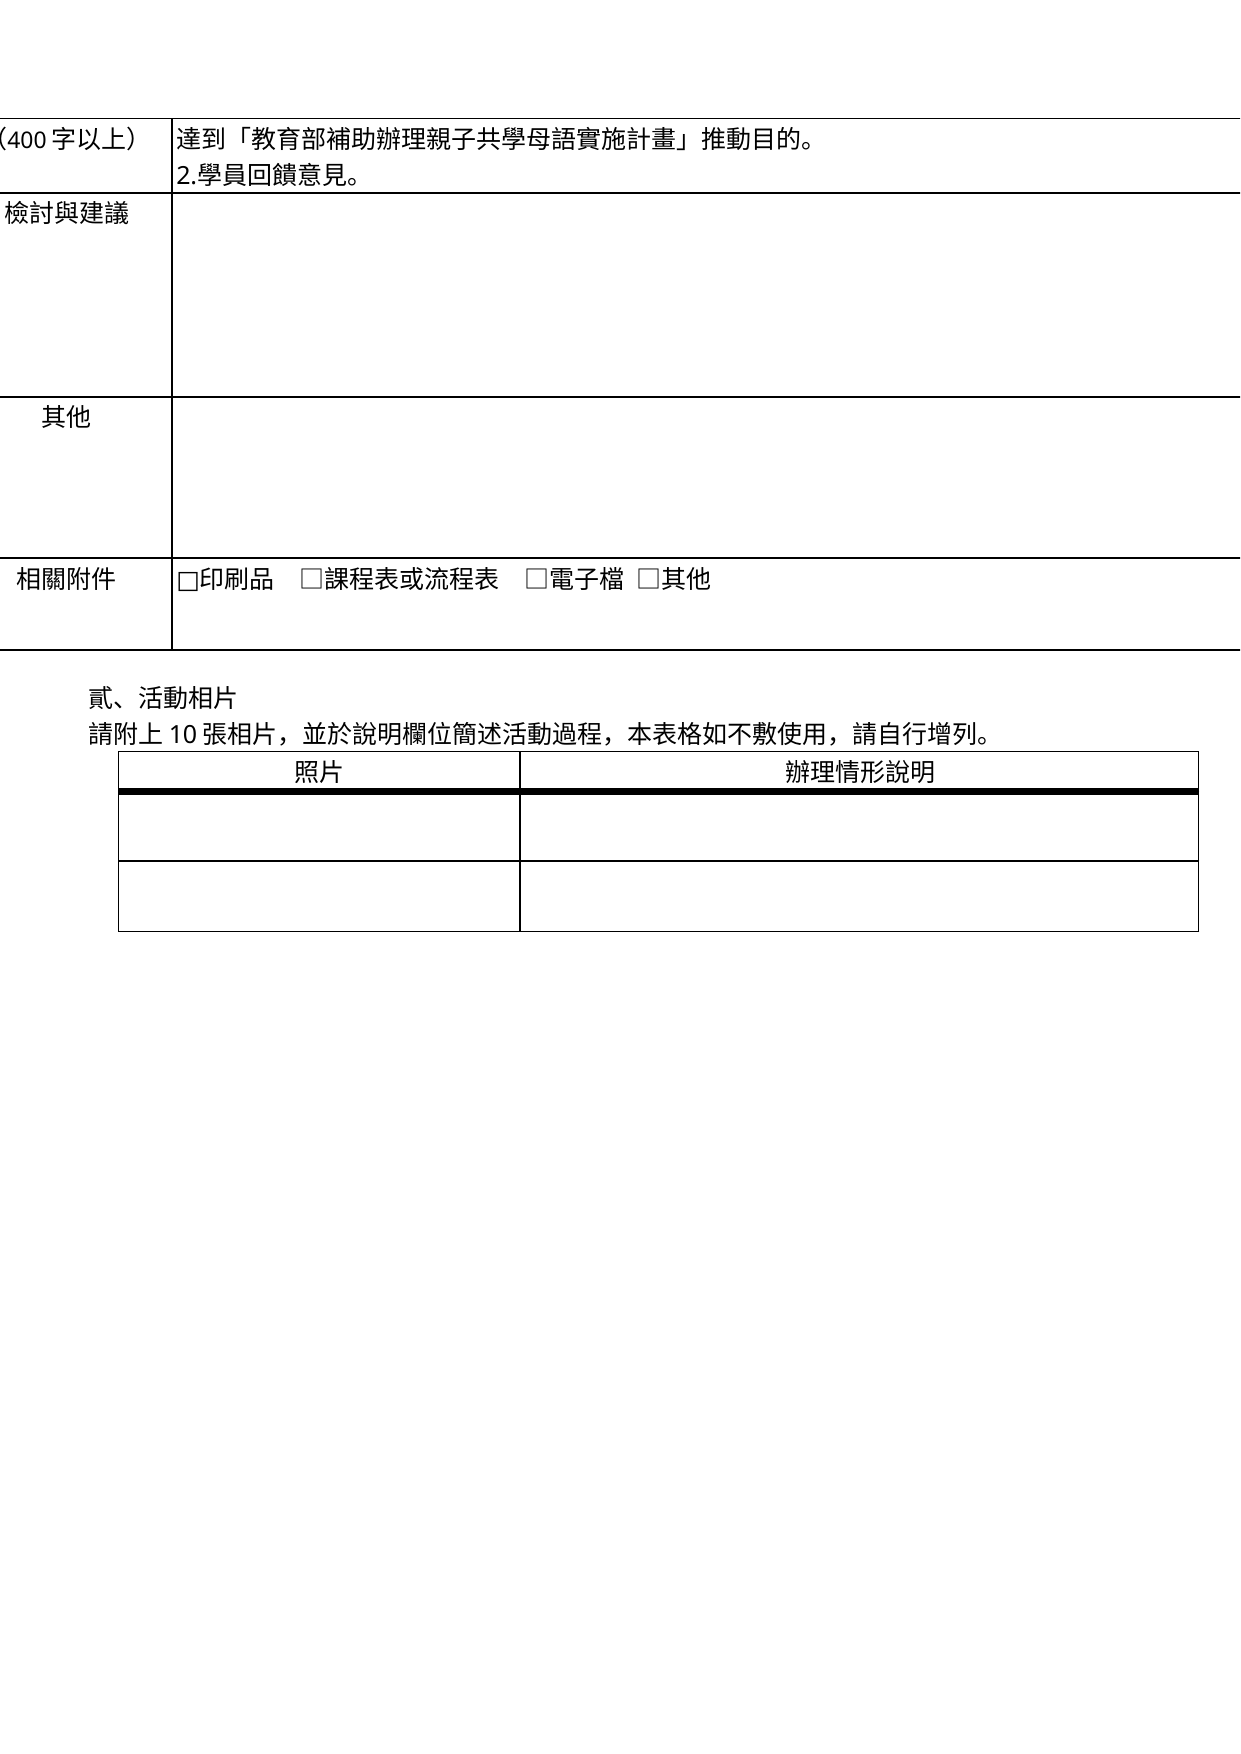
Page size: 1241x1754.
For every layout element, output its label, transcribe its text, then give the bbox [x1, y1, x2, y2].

table_cell [521, 862, 1198, 931]
table_cell 檢討與建議 [0, 194, 171, 396]
table_cell □印刷品 □課程表或流程表 □電子檔 □其他 [173, 559, 1240, 649]
table_cell [119, 795, 519, 860]
table_cell [173, 398, 1240, 557]
table_cell 效益評估 （400字以上） [0, 119, 171, 192]
text 貳、活動相片 [59, 679, 1122, 715]
table_cell [173, 194, 1240, 396]
table_header 辦理情形說明 [521, 752, 1198, 788]
table_cell 相關附件 [0, 559, 171, 649]
table_cell 其他 [0, 398, 171, 557]
table_header 照片 [119, 752, 519, 788]
text 請附上10張相片，並於說明欄位簡述活動過程，本表格如不敷使用，請自行增列。 [59, 715, 1122, 751]
table_cell [521, 795, 1198, 860]
table_cell 1.請說明辦理本項計畫是否達到原活動計畫目的、目標、參與人數（次）等，以及辦理本項計畫是否達到「教育部補助辦理親子共學母語實施計畫」推動目的。 2.學員回饋意見。 [173, 119, 1240, 192]
table_cell [119, 862, 519, 931]
